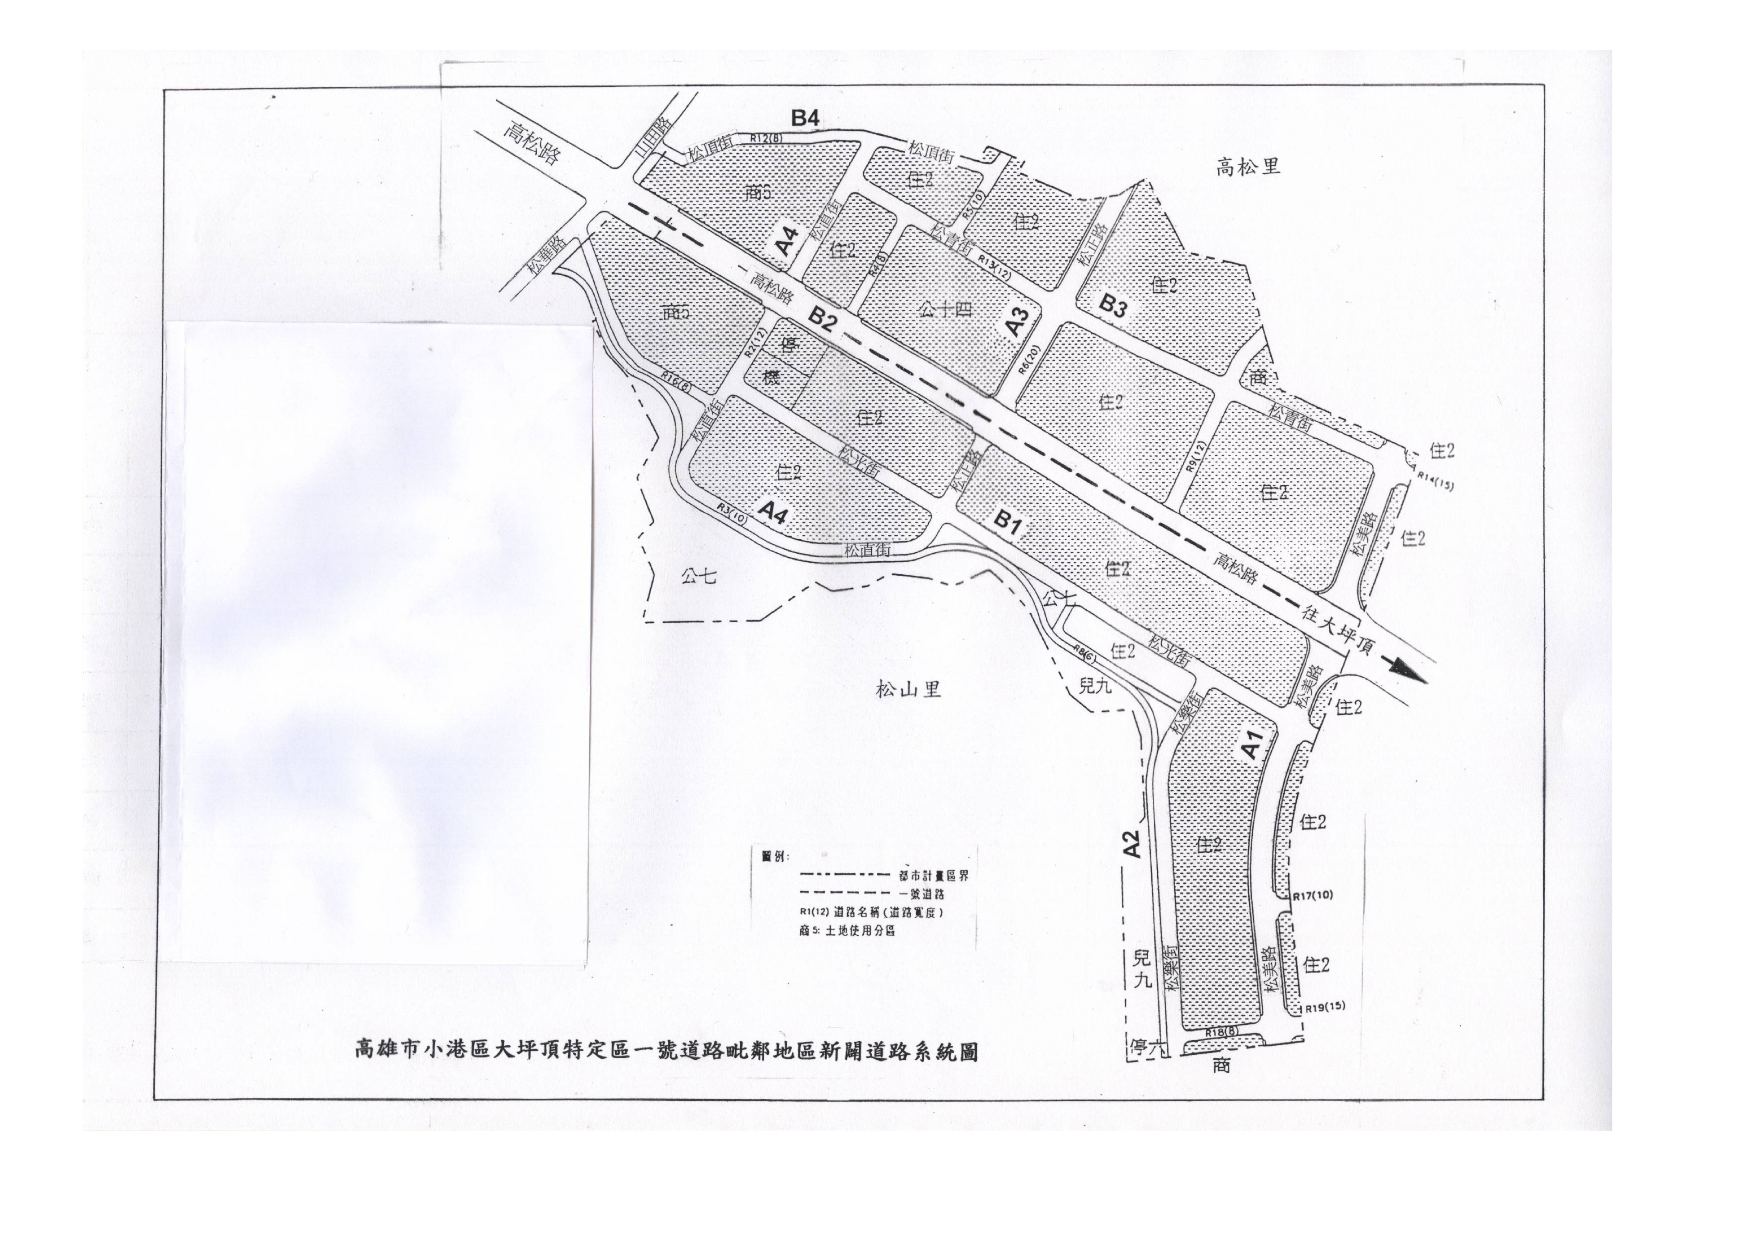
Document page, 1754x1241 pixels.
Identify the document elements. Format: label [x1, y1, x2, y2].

picture [82, 50, 1613, 1131]
